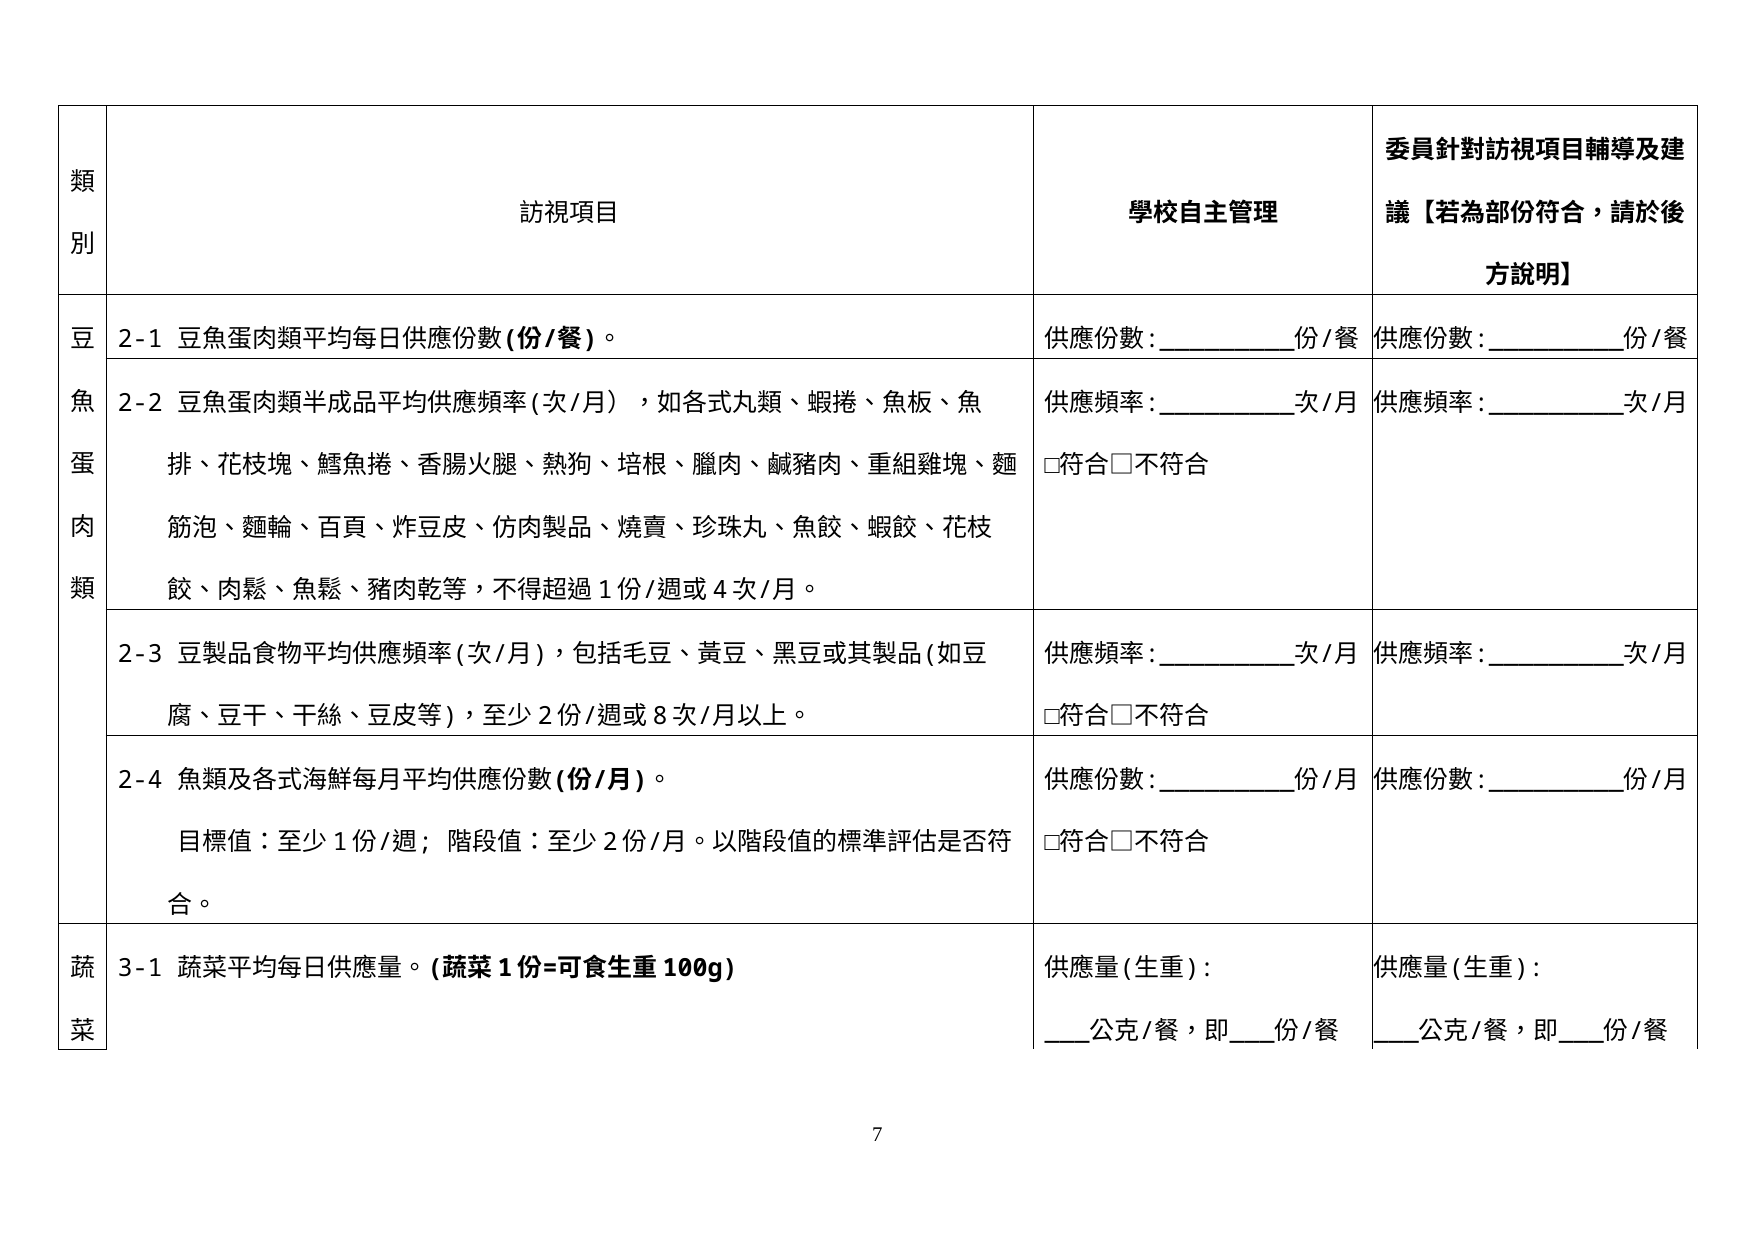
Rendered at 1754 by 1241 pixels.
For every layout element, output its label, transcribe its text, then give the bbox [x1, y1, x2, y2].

table_cell 供應量(生重): ___公克/餐，即___份/餐 [1373, 924, 1697, 1049]
table_cell 供應份數:_________份/餐 [1034, 295, 1372, 357]
table_header 委員針對訪視項目輔導及建議【若為部份符合，請於後方說明】 [1373, 106, 1697, 294]
table_cell [1698, 735, 1754, 923]
table_header 學校自主管理 [1034, 106, 1372, 294]
table_cell 供應份數:_________份/餐 [1373, 295, 1697, 357]
table_header 訪視項目 [107, 106, 1033, 294]
table_header [1698, 105, 1754, 294]
table_cell 2-4 魚類及各式海鮮每月平均供應份數(份/月)。 目標值：至少1份/週; 階段值：至少2份/月。以階段值的標準評估是否符合。 [107, 736, 1033, 923]
table_cell 2-3 豆製品食物平均供應頻率(次/月)，包括毛豆、黃豆、黑豆或其製品(如豆腐、豆干、干絲、豆皮等)，至少2份/週或8次/月以上。 [107, 610, 1033, 734]
table_cell [1698, 609, 1754, 734]
table_cell [1698, 294, 1754, 357]
table_cell 3-1 蔬菜平均每日供應量。(蔬菜1份=可食生重100g) [107, 924, 1033, 1049]
table_cell 供應頻率:_________次/月 □符合□不符合 [1034, 610, 1372, 734]
table_cell 豆魚蛋肉類 [59, 295, 106, 923]
table_cell 供應份數:_________份/月 [1373, 736, 1697, 923]
table_cell [1698, 923, 1754, 1049]
table_cell 供應份數:_________份/月 □符合□不符合 [1034, 736, 1372, 923]
table_cell 2-1 豆魚蛋肉類平均每日供應份數(份/餐)。 [107, 295, 1033, 357]
table_cell 供應頻率:_________次/月 □符合□不符合 [1034, 359, 1372, 608]
table_cell 蔬菜 [59, 924, 106, 1049]
table_cell [1698, 358, 1754, 608]
table_header 類別 [59, 106, 106, 294]
table_cell 供應頻率:_________次/月 [1373, 610, 1697, 734]
table_cell 2-2 豆魚蛋肉類半成品平均供應頻率(次/月），如各式丸類、蝦捲、魚板、魚排、花枝塊、鱈魚捲、香腸火腿、熱狗、培根、臘肉、鹹豬肉、重組雞塊、麵筋泡、麵輪、百頁、炸豆皮、仿肉製品、燒賣、珍珠丸、魚餃、蝦餃、花枝餃、肉鬆、魚鬆、豬肉乾等，不得超過1份/週或4次/月。 [107, 359, 1033, 608]
table_cell 供應量(生重): ___公克/餐，即___份/餐 [1034, 924, 1372, 1049]
table_cell 供應頻率:_________次/月 [1373, 359, 1697, 608]
